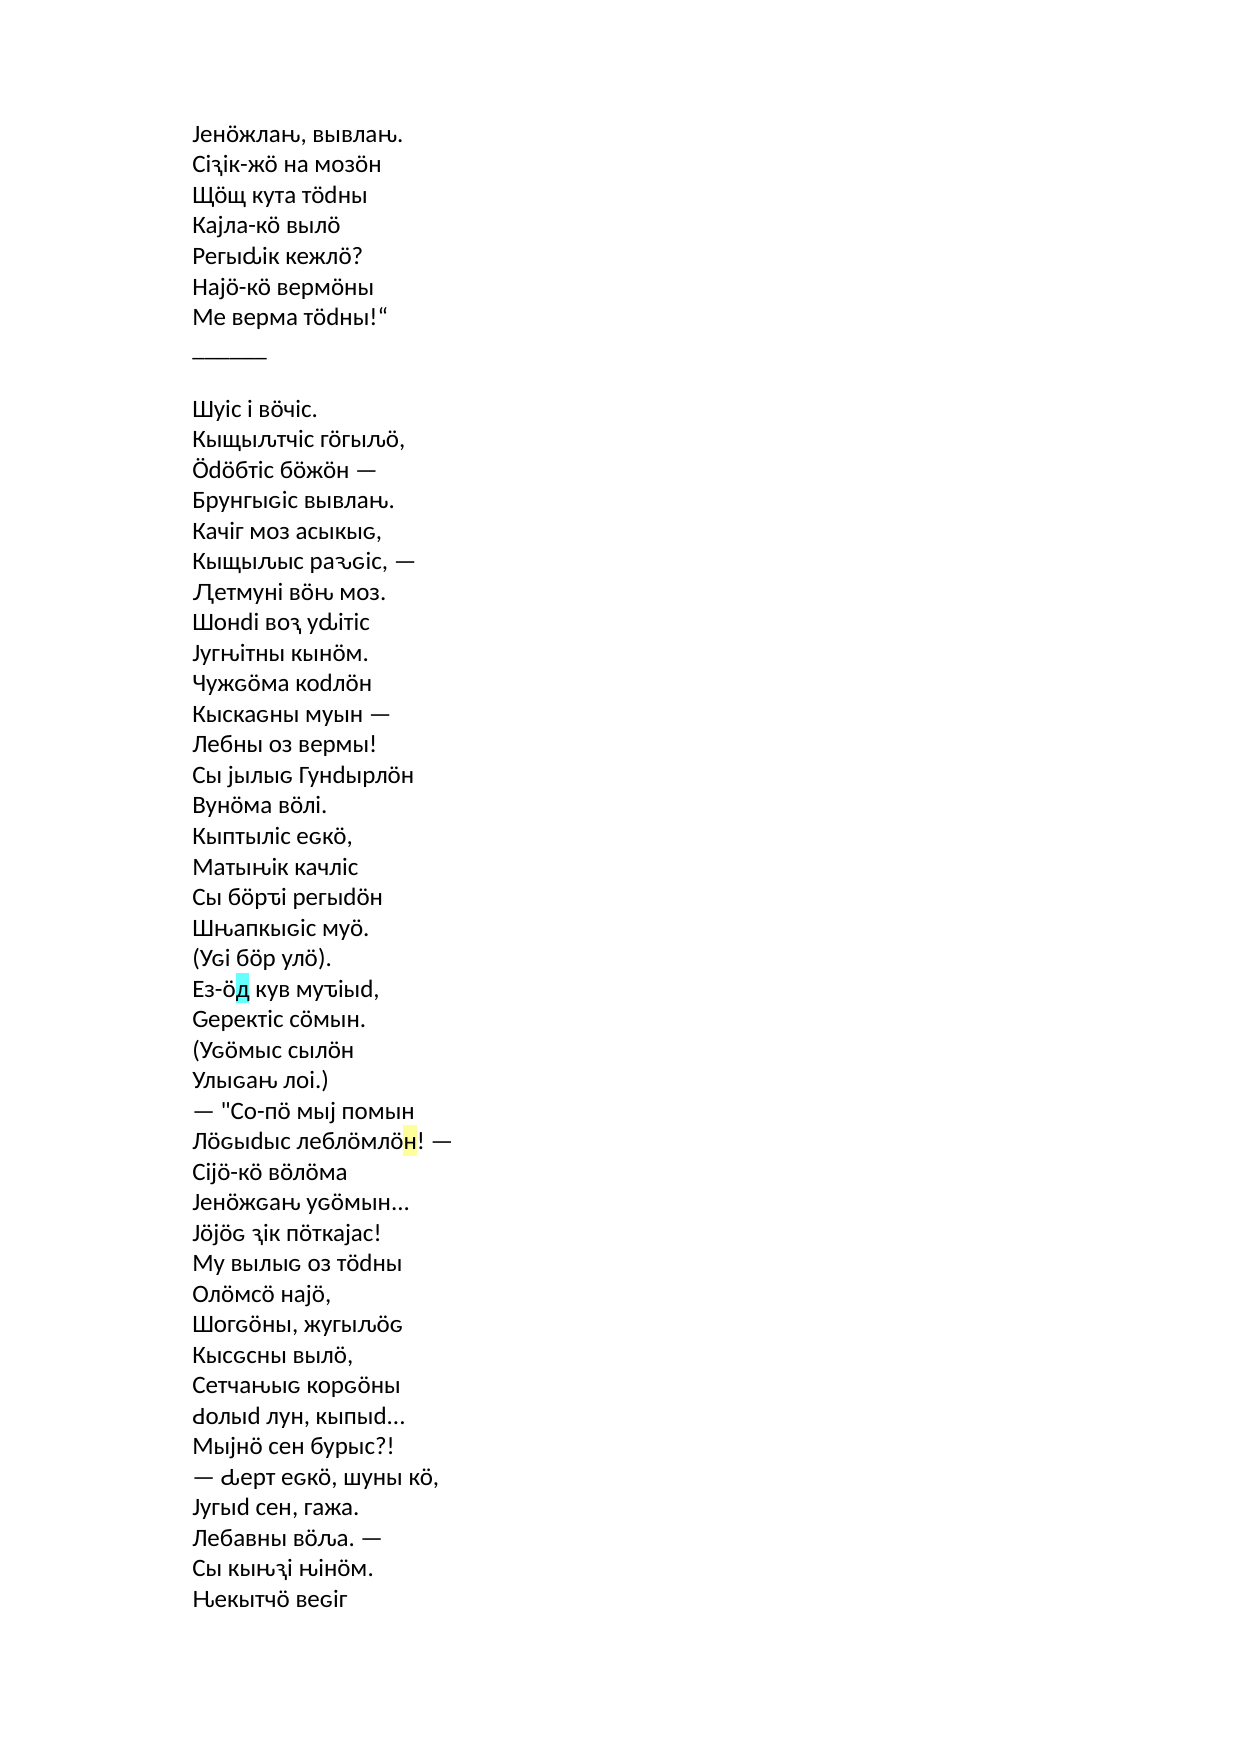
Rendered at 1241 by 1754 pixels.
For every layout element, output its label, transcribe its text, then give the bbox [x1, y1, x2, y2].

text Сы јылыԍ Гунԁырлӧн [118, 759, 1122, 789]
text Кыптыліс еԍкӧ, [118, 820, 1122, 851]
text Ԋекытчӧ веԍіг [118, 1583, 1122, 1614]
text Најӧ-кӧ вермӧны [118, 271, 1122, 301]
text Ԉетмуні вӧԋ моз. [118, 576, 1122, 606]
text Матыԋік качліс [118, 851, 1122, 881]
text Сы бӧрԏі регыԁӧн [118, 881, 1122, 912]
text Кыщыԉыс раԅԍіс, — [118, 545, 1122, 576]
text Шогԍӧны, жугыԉӧԍ [118, 1308, 1122, 1339]
text Ӧԁӧбтіс бӧжӧн — [118, 454, 1122, 484]
text Југыԁ сен, гажа. [118, 1492, 1122, 1522]
text (Уԍӧмыс сылӧн [118, 1034, 1122, 1064]
text Улыԍаԋ лоі.) [118, 1064, 1122, 1095]
text Сетчаԋыԍ корԍӧны [118, 1369, 1122, 1400]
text Ԁолыԁ лун, кыпыԁ... [118, 1400, 1122, 1431]
text Ме верма тӧԁны!“ [118, 301, 1122, 332]
text Сіԇік-жӧ на мозӧн [118, 149, 1122, 179]
text Јенӧжлаԋ, вывлаԋ. [118, 118, 1122, 149]
text Шонԁі воԇ уԃітіс [118, 606, 1122, 637]
text Кајла-кӧ вылӧ [118, 210, 1122, 240]
text Регыԃік кежлӧ? [118, 240, 1122, 271]
text ______ [118, 332, 1122, 362]
text Олӧмсӧ најӧ, [118, 1278, 1122, 1308]
text Шуіс і вӧчіс. [118, 393, 1122, 423]
text Кыскаԍны муын — [118, 698, 1122, 728]
text Щӧщ кута тӧԁны [118, 179, 1122, 210]
text Јӧјӧԍ ԇік пӧткајас! [118, 1217, 1122, 1247]
text Му вылыԍ оз тӧԁны [118, 1247, 1122, 1278]
text Шԋапкыԍіс муӧ. [118, 912, 1122, 942]
text Мыјнӧ сен бурыс?! [118, 1431, 1122, 1461]
text Лӧԍыԁыс леблӧмлӧн! — [118, 1125, 1122, 1156]
text Кысԍсны вылӧ, [118, 1339, 1122, 1369]
text Сы кыԋԇі ԋінӧм. [118, 1553, 1122, 1583]
text Ез-ӧд кув муԏіыԁ, [118, 973, 1122, 1003]
text Качіг моз асыкыԍ, [118, 515, 1122, 545]
text Сіјӧ-кӧ вӧлӧма [118, 1156, 1122, 1186]
text Југԋітны кынӧм. [118, 637, 1122, 667]
text Лебавны вӧԉа. — [118, 1522, 1122, 1553]
text Лебны оз вермы! [118, 728, 1122, 759]
text Ԍеректіс сӧмын. [118, 1003, 1122, 1034]
text Вунӧма вӧлі. [118, 789, 1122, 820]
text — Ԃерт еԍкӧ, шуны кӧ, [118, 1461, 1122, 1492]
text — "Со-пӧ мыј помын [118, 1095, 1122, 1125]
text Чужԍӧма коԁлӧн [118, 667, 1122, 698]
text (Уԍі бӧр улӧ). [118, 942, 1122, 973]
text Кыщыԉтчіс гӧгыԉӧ, [118, 423, 1122, 454]
text Јенӧжԍаԋ уԍӧмын... [118, 1186, 1122, 1217]
text Брунгыԍіс вывлаԋ. [118, 484, 1122, 515]
